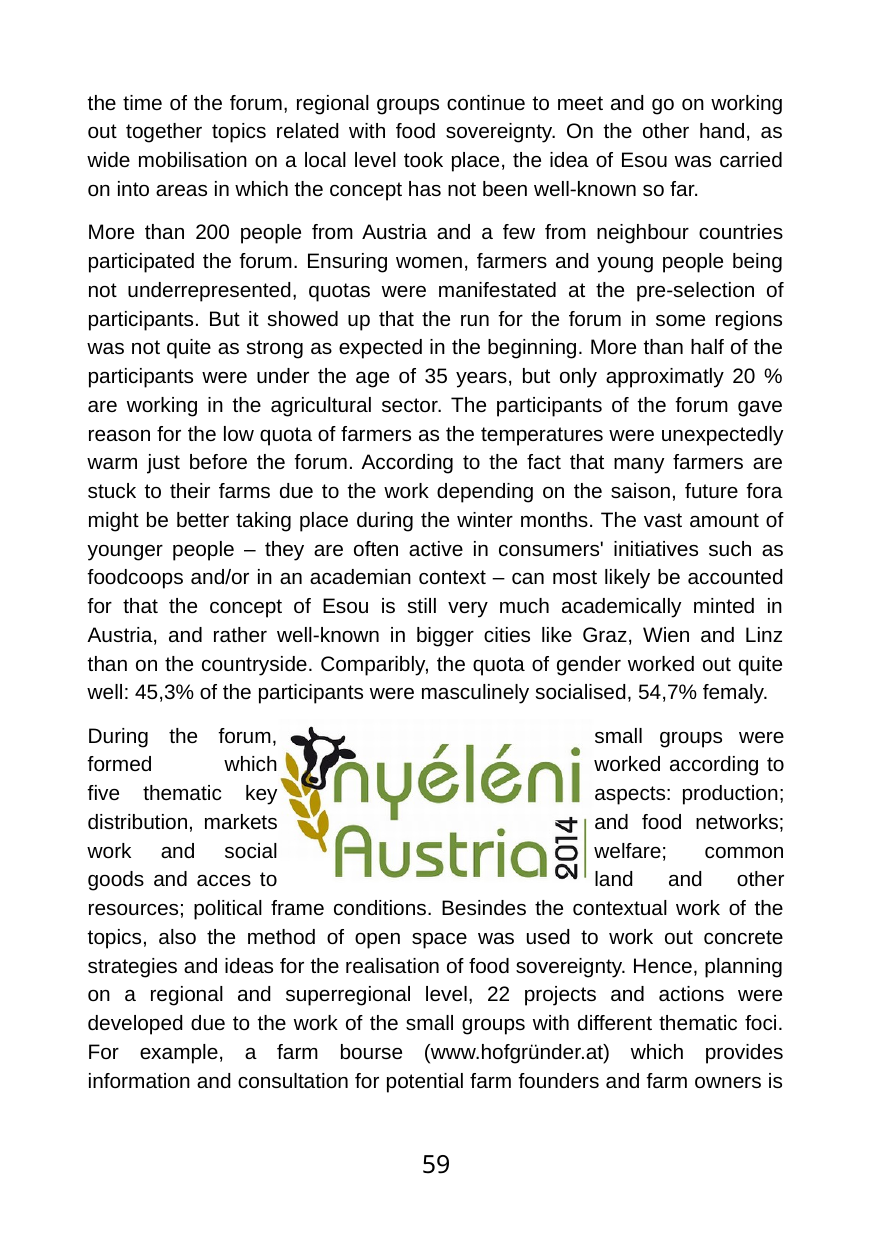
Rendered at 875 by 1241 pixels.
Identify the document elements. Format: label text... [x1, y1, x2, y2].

text More than 200 people from Austria and a few from neighbour countries participated the forum. Ensuring women, farmers and young people being not underrepresented, quotas were manifestated at the pre-selection of participants. But it showed up that the run for the forum in some regions was not quite as strong as expected in the beginning. More than half of the participants were under the age of 35 years, but only approximatly 20 % are working in the agricultural sector. The participants of the forum gave reason for the low quota of farmers as the temperatures were unexpectedly warm just before the forum. According to the fact that many farmers are stuck to their farms due to the work depending on the saison, future fora might be better taking place during the winter months. The vast amount of younger people – they are often active in consumers' initiatives such as foodcoops and/or in an academian context – can most likely be accounted for that the concept of Esou is still very much academically minted in Austria, and rather well-known in bigger cities like Graz, Wien and Linz than on the countryside. Comparibly, the quota of gender worked out quite well: 45,3% of the participants were masculinely socialised, 54,7% femaly. [87, 220, 784, 704]
picture [277, 719, 595, 892]
text During the forum, small groups were formed which worked according to five thematic key aspects: production; distribution, markets and food networks; work and social welfare; common goods and acces to land and other resources; political frame conditions. Besindes the contextual work of the topics, also the method of open space was used to work out concrete strategies and ideas for the realisation of food sovereignty. Hence, planning on a regional and superregional level, 22 projects and actions were developed due to the work of the small groups with different thematic foci. For example, a farm bourse (www.hofgründer.at) which provides information and consultation for potential farm founders and farm owners is [87, 723, 784, 1092]
text the time of the forum, regional groups continue to meet and go on working out together topics related with food sovereignty. On the other hand, as wide mobilisation on a local level took place, the idea of Esou was carried on into areas in which the concept has not been well-known so far. [87, 91, 784, 201]
